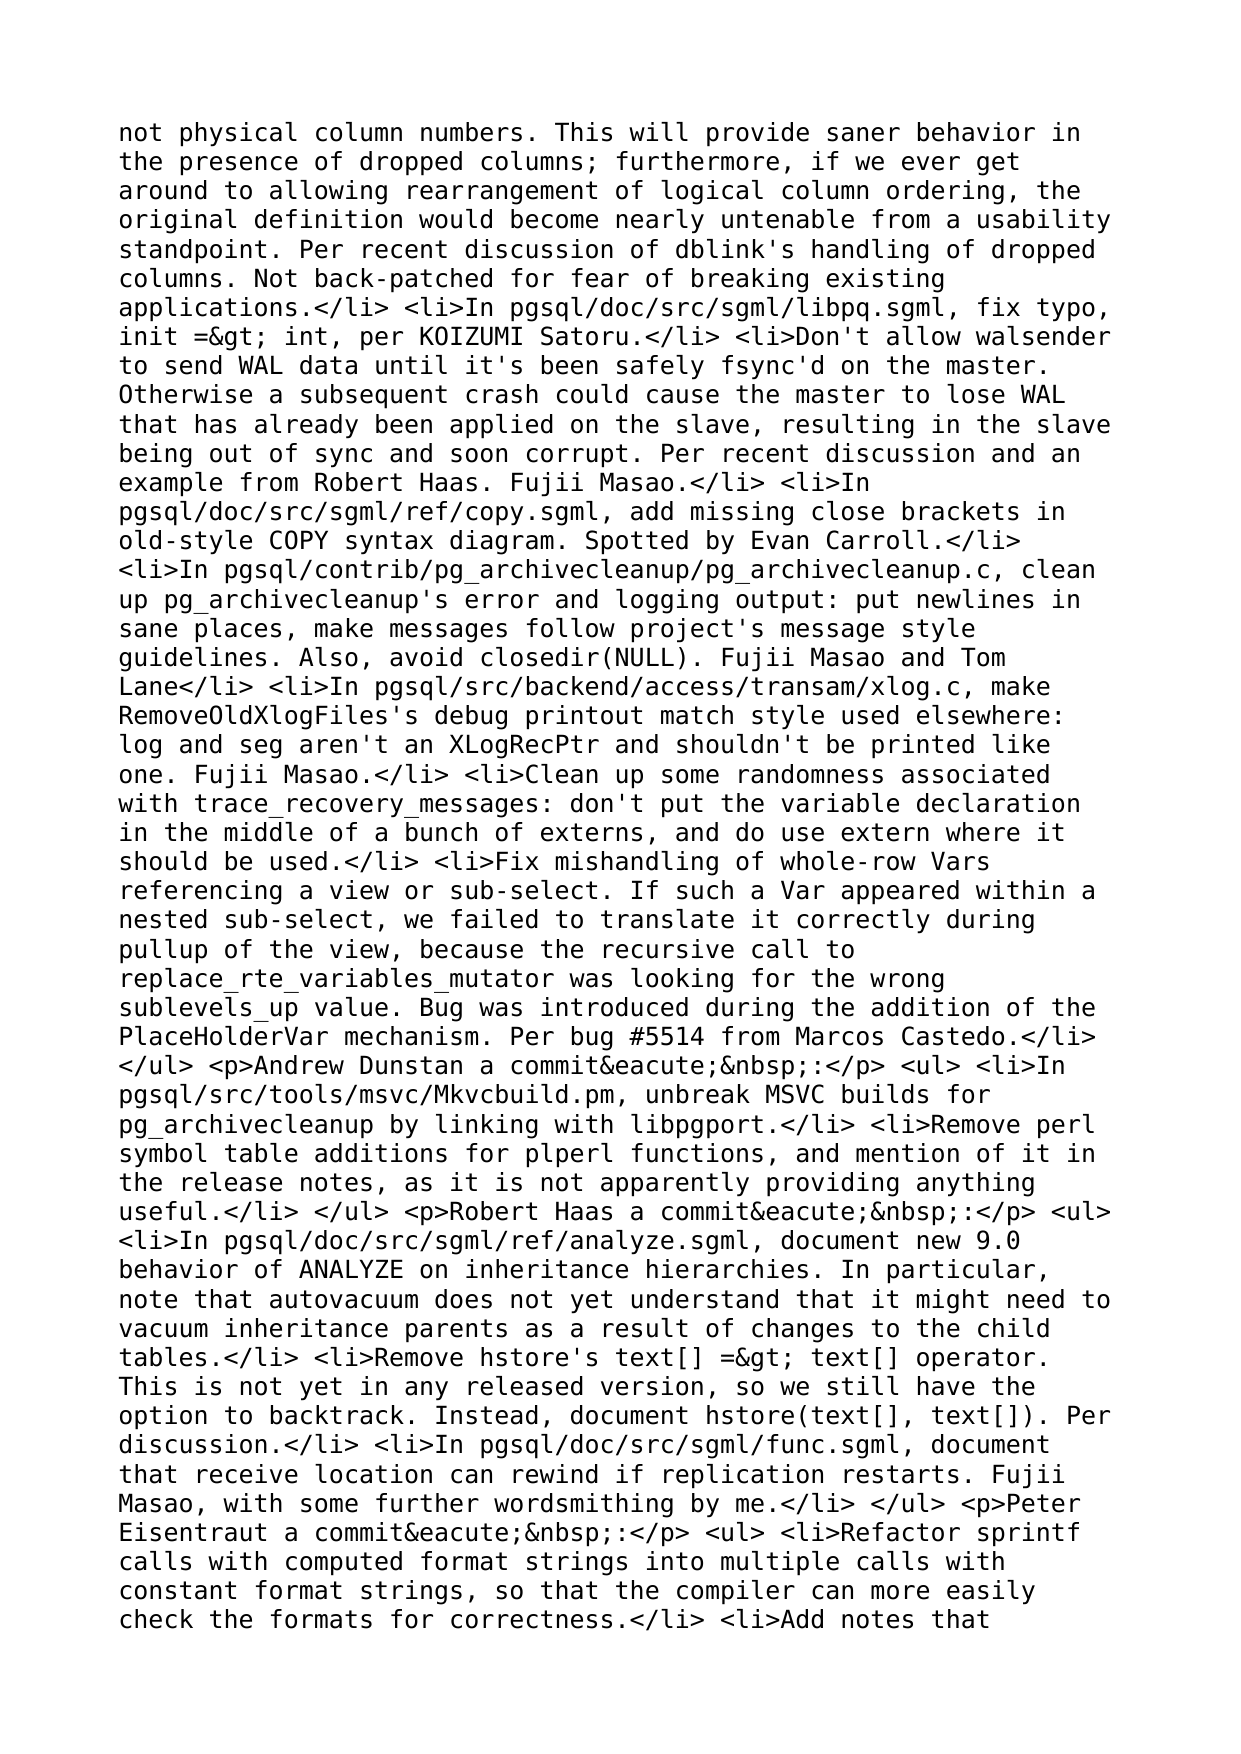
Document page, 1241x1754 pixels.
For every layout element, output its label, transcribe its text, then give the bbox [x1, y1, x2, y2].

text not physical column numbers. This will provide saner behavior in the presence of dropped columns; furthermore, if we ever get around to allowing rearrangement of logical column ordering, the original definition would become nearly untenable from a usability standpoint. Per recent discussion of dblink's handling of dropped columns. Not back-patched for fear of breaking existing applications.</li> <li>In pgsql/doc/src/sgml/libpq.sgml, fix typo, init =&gt; int, per KOIZUMI Satoru.</li> <li>Don't allow walsender to send WAL data until it's been safely fsync'd on the master. Otherwise a subsequent crash could cause the master to lose WAL that has already been applied on the slave, resulting in the slave being out of sync and soon corrupt. Per recent discussion and an example from Robert Haas. Fujii Masao.</li> <li>In pgsql/doc/src/sgml/ref/copy.sgml, add missing close brackets in old-style COPY syntax diagram. Spotted by Evan Carroll.</li> <li>In pgsql/contrib/pg_archivecleanup/pg_archivecleanup.c, clean up pg_archivecleanup's error and logging output: put newlines in sane places, make messages follow project's message style guidelines. Also, avoid closedir(NULL). Fujii Masao and Tom Lane</li> <li>In pgsql/src/backend/access/transam/xlog.c, make RemoveOldXlogFiles's debug printout match style used elsewhere: log and seg aren't an XLogRecPtr and shouldn't be printed like one. Fujii Masao.</li> <li>Clean up some randomness associated with trace_recovery_messages: don't put the variable declaration in the middle of a bunch of externs, and do use extern where it should be used.</li> <li>Fix mishandling of whole-row Vars referencing a view or sub-select. If such a Var appeared within a nested sub-select, we failed to translate it correctly during pullup of the view, because the recursive call to replace_rte_variables_mutator was looking for the wrong sublevels_up value. Bug was introduced during the addition of the PlaceHolderVar mechanism. Per bug #5514 from Marcos Castedo.</li> </ul> <p>Andrew Dunstan a commit&eacute;&nbsp;:</p> <ul> <li>In pgsql/src/tools/msvc/Mkvcbuild.pm, unbreak MSVC builds for pg_archivecleanup by linking with libpgport.</li> <li>Remove perl symbol table additions for plperl functions, and mention of it in the release notes, as it is not apparently providing anything useful.</li> </ul> <p>Robert Haas a commit&eacute;&nbsp;:</p> <ul> <li>In pgsql/doc/src/sgml/ref/analyze.sgml, document new 9.0 behavior of ANALYZE on inheritance hierarchies. In particular, note that autovacuum does not yet understand that it might need to vacuum inheritance parents as a result of changes to the child tables.</li> <li>Remove hstore's text[] =&gt; text[] operator. This is not yet in any released version, so we still have the option to backtrack. Instead, document hstore(text[], text[]). Per discussion.</li> <li>In pgsql/doc/src/sgml/func.sgml, document that receive location can rewind if replication restarts. Fujii Masao, with some further wordsmithing by me.</li> </ul> <p>Peter Eisentraut a commit&eacute;&nbsp;:</p> <ul> <li>Refactor sprintf calls with computed format strings into multiple calls with constant format strings, so that the compiler can more easily check the formats for correctness.</li> <li>Add notes that [118, 118, 1122, 1635]
